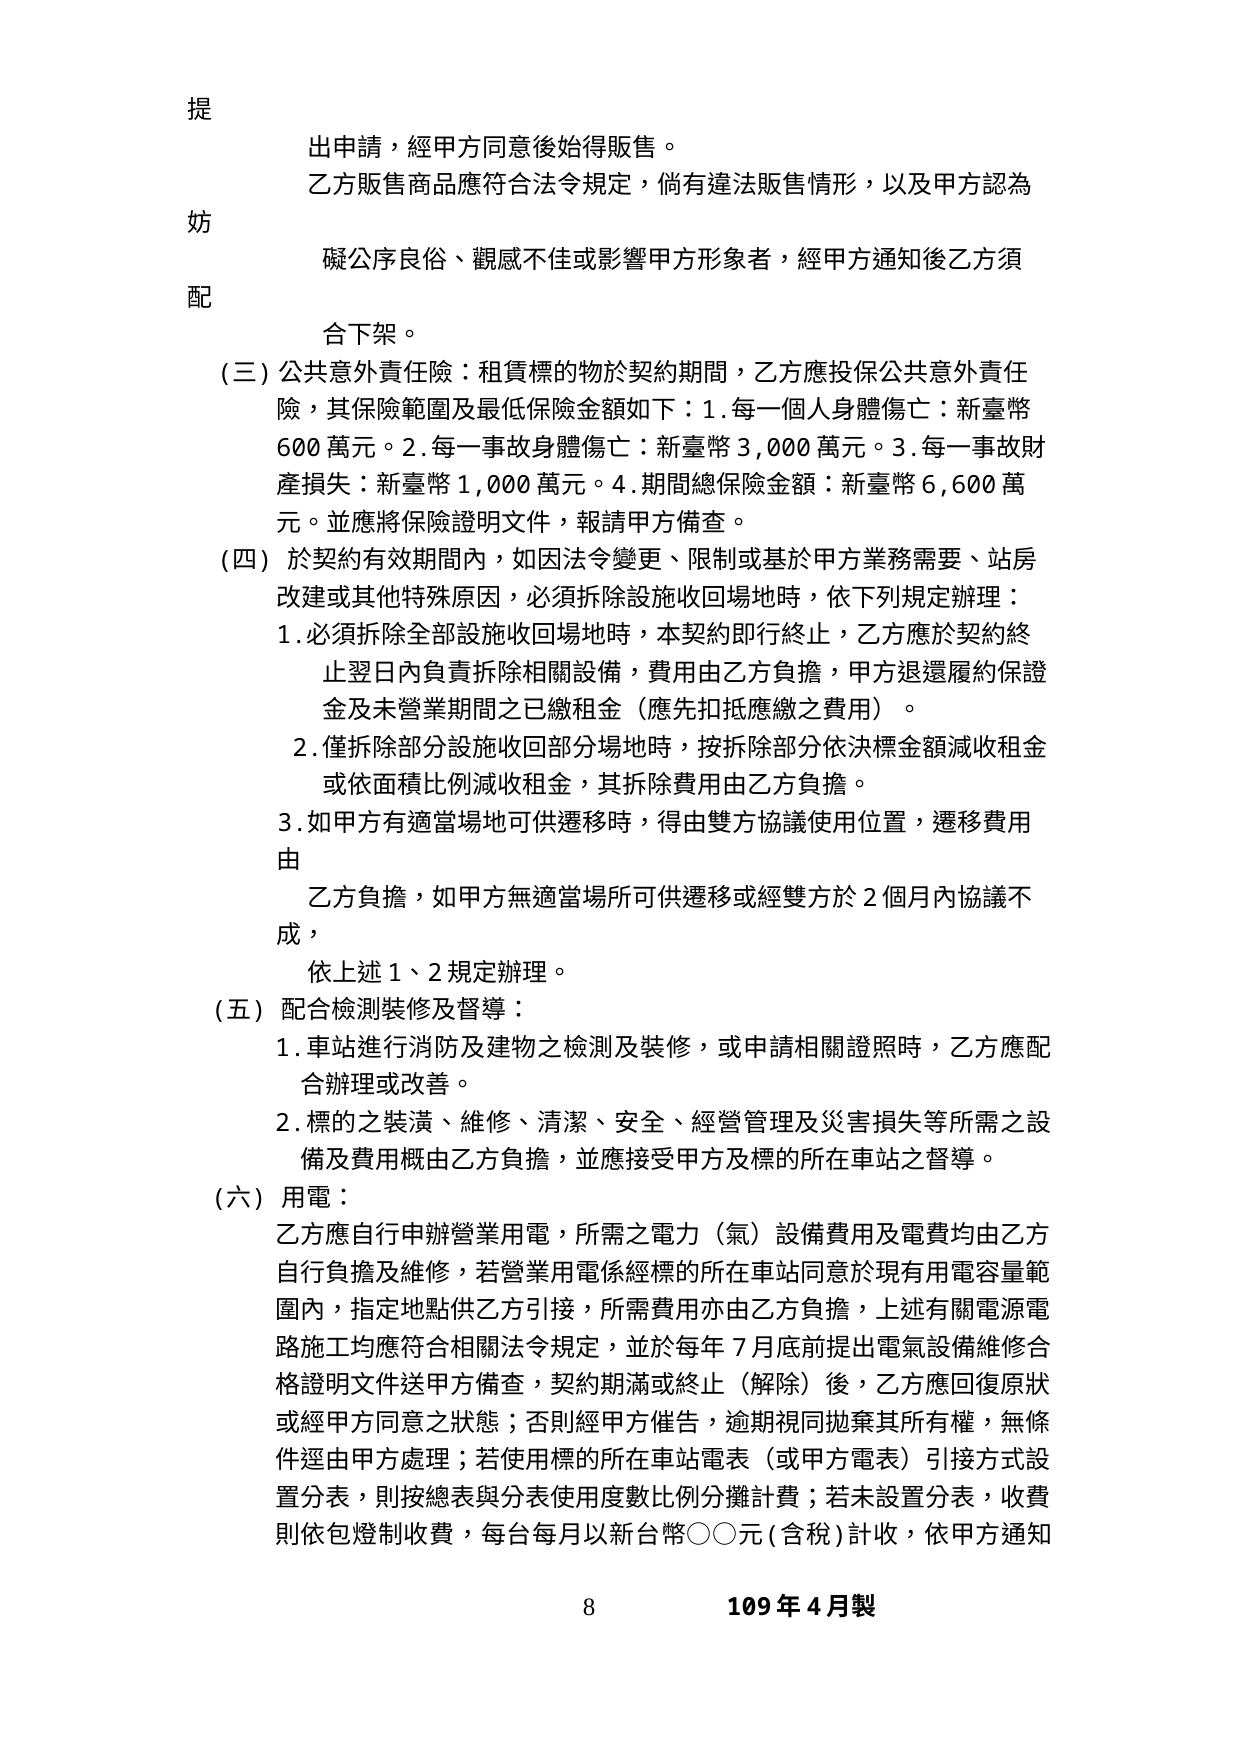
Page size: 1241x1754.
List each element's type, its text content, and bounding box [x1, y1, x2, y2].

text 金及未營業期間之已繳租金（應先扣抵應繳之費用）。 [217, 689, 1047, 726]
text (五) 配合檢測裝修及督導： [211, 989, 1047, 1026]
text 1.車站進行消防及建物之檢測及裝修，或申請相關證照時，乙方應配合辦理或改善。 [275, 1026, 1053, 1101]
text 合下架。 [187, 314, 1047, 351]
text (六) 用電： [211, 1176, 1047, 1214]
text 乙方應自行申辦營業用電，所需之電力（氣）設備費用及電費均由乙方自行負擔及維修，若營業用電係經標的所在車站同意於現有用電容量範圍內，指定地點供乙方引接，所需費用亦由乙方負擔，上述有關電源電路施工均應符合相關法令規定，並於每年7月底前提出電氣設備維修合格證明文件送甲方備查，契約期滿或終止（解除）後，乙方應回復原狀或經甲方同意之狀態；否則經甲方催告，逾期視同拋棄其所有權，無條件逕由甲方處理；若使用標的所在車站電表（或甲方電表）引接方式設置分表，則按總表與分表使用度數比例分攤計費；若未設置分表，收費則依包燈制收費，每台每月以新台幣○○元(含稅)計收，依甲方通知 [275, 1214, 1053, 1551]
text 出申請，經甲方同意後始得販售。 [187, 126, 1047, 164]
text 乙方負擔，如甲方無適當場所可供遷移或經雙方於2個月內協議不成， [217, 876, 1047, 951]
text 依上述1、2規定辦理。 [217, 951, 1047, 989]
text 或依面積比例減收租金，其拆除費用由乙方負擔。 [217, 764, 1047, 801]
text 提 [187, 89, 1047, 126]
text (三) 公共意外責任險：租賃標的物於契約期間，乙方應投保公共意外責任險，其保險範圍及最低保險金額如下：1.每一個人身體傷亡：新臺幣600萬元。2.每一事故身體傷亡：新臺幣3,000萬元。3.每一事故財產損失：新臺幣1,000萬元。4.期間總保險金額：新臺幣6,600萬元。並應將保險證明文件，報請甲方備查。 [217, 351, 1047, 539]
text 礙公序良俗、觀感不佳或影響甲方形象者，經甲方通知後乙方須配 [187, 239, 1047, 314]
text 3.如甲方有適當場地可供遷移時，得由雙方協議使用位置，遷移費用由 [217, 801, 1047, 876]
text 2.標的之裝潢、維修、清潔、安全、經營管理及災害損失等所需之設備及費用概由乙方負擔，並應接受甲方及標的所在車站之督導。 [275, 1101, 1053, 1176]
text 乙方販售商品應符合法令規定，倘有違法販售情形，以及甲方認為妨 [187, 164, 1047, 239]
text 止翌日內負責拆除相關設備，費用由乙方負擔，甲方退還履約保證 [217, 651, 1047, 689]
text 2.僅拆除部分設施收回部分場地時，按拆除部分依決標金額減收租金 [217, 726, 1047, 764]
text (四) 於契約有效期間內，如因法令變更、限制或基於甲方業務需要、站房改建或其他特殊原因，必須拆除設施收回場地時，依下列規定辦理：1.必須拆除全部設施收回場地時，本契約即行終止，乙方應於契約終 [217, 539, 1047, 651]
